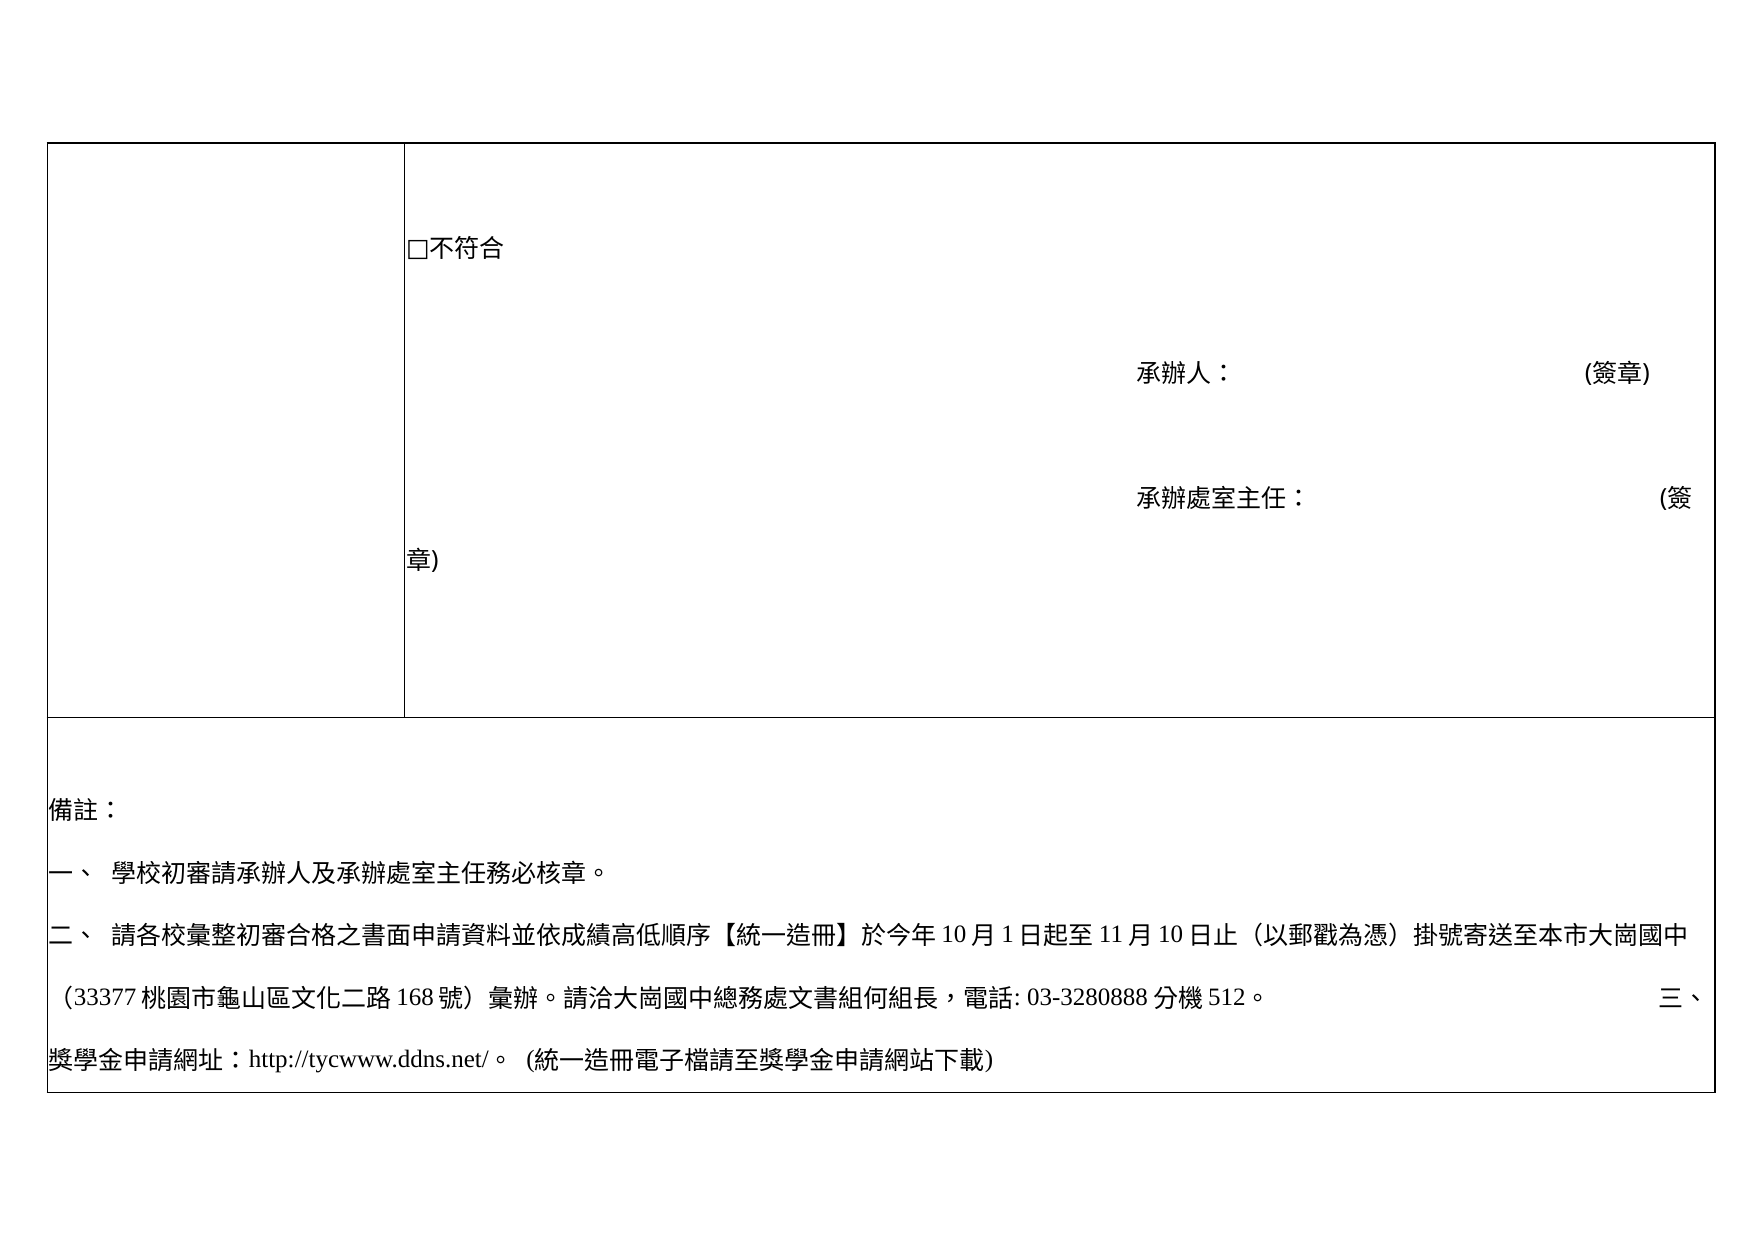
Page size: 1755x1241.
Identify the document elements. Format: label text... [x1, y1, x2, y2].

table_header [0, 80, 1754, 1095]
table_cell 備註： 一、 學校初審請承辦人及承辦處室主任務必核章。 二、 請各校彙整初審合格之書面申請資料並依成績高低順序【統一造冊】於今年10月1日起至11月10日止（以郵戳為憑）掛號寄送至本市大崗國中（33377桃園市龜山區文化二路168號）彙辦。請洽大崗國中總務處文書組何組長，電話: 03-3280888分機512。 三、 獎學金申請網址：http://tycwww.ddns.net/。 (統一造冊電子檔請至獎學金申請網站下載) [48, 718, 1714, 1092]
table_cell □不符合 承辦人： (簽章) 承辦處室主任： (簽章) [405, 144, 1714, 717]
table_cell [48, 144, 404, 717]
